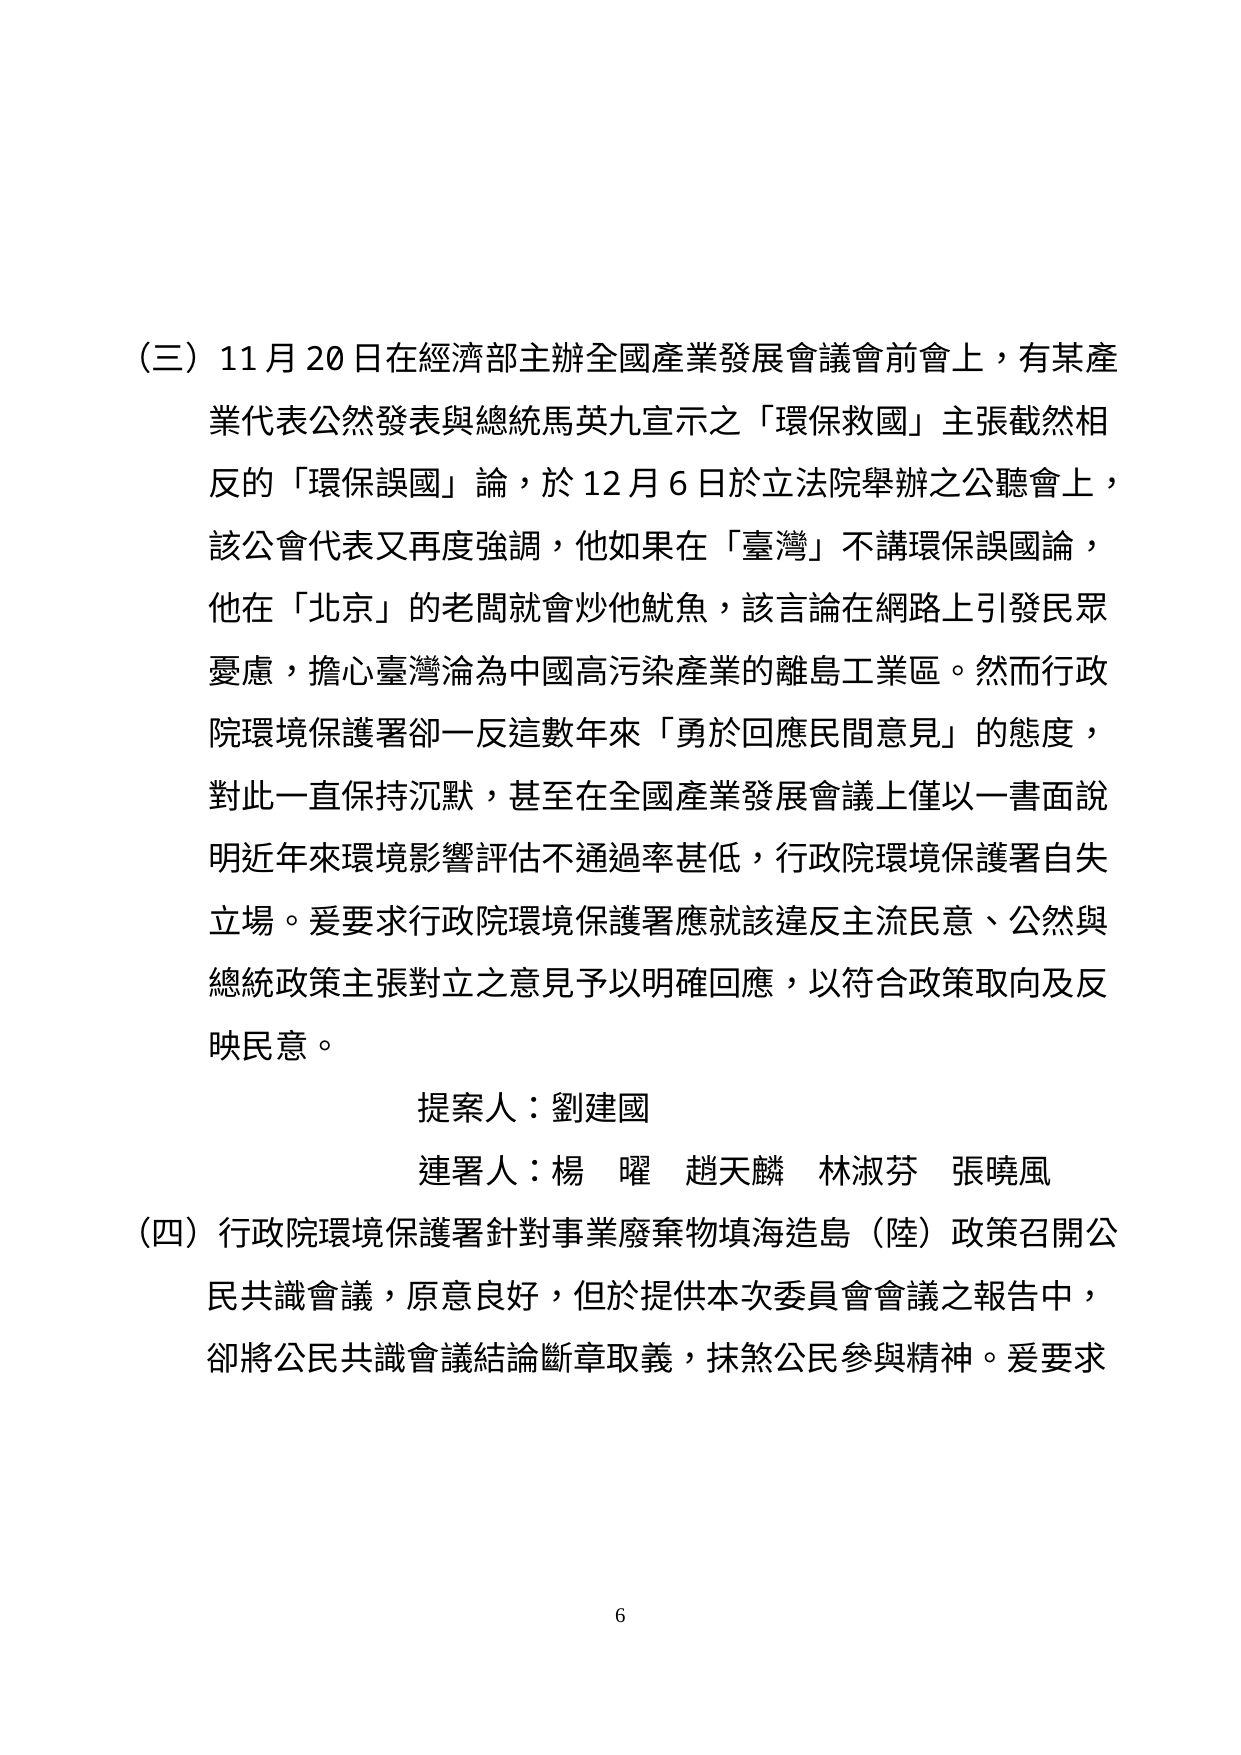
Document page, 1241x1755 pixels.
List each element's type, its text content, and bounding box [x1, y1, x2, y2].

text 提案人：劉建國 [134, 1064, 1122, 1127]
text 連署人：楊 曜 趙天麟 林淑芬 張曉風 [418, 1127, 1122, 1189]
text （四）行政院環境保護署針對事業廢棄物填海造島（陸）政策召開公民共識會議，原意良好，但於提供本次委員會會議之報告中，卻將公民共識會議結論斷章取義，抹煞公民參與精神。爰要求 [118, 1189, 1122, 1377]
text （三）11月20日在經濟部主辦全國產業發展會議會前會上，有某產業代表公然發表與總統馬英九宣示之「環保救國」主張截然相反的「環保誤國」論，於12月6日於立法院舉辦之公聽會上，該公會代表又再度強調，他如果在「臺灣」不講環保誤國論，他在「北京」的老闆就會炒他魷魚，該言論在網路上引發民眾憂慮，擔心臺灣淪為中國高污染產業的離島工業區。然而行政院環境保護署卻一反這數年來「勇於回應民間意見」的態度，對此一直保持沉默，甚至在全國產業發展會議上僅以一書面說明近年來環境影響評估不通過率甚低，行政院環境保護署自失立場。爰要求行政院環境保護署應就該違反主流民意、公然與總統政策主張對立之意見予以明確回應，以符合政策取向及反映民意。 [118, 314, 1122, 1064]
